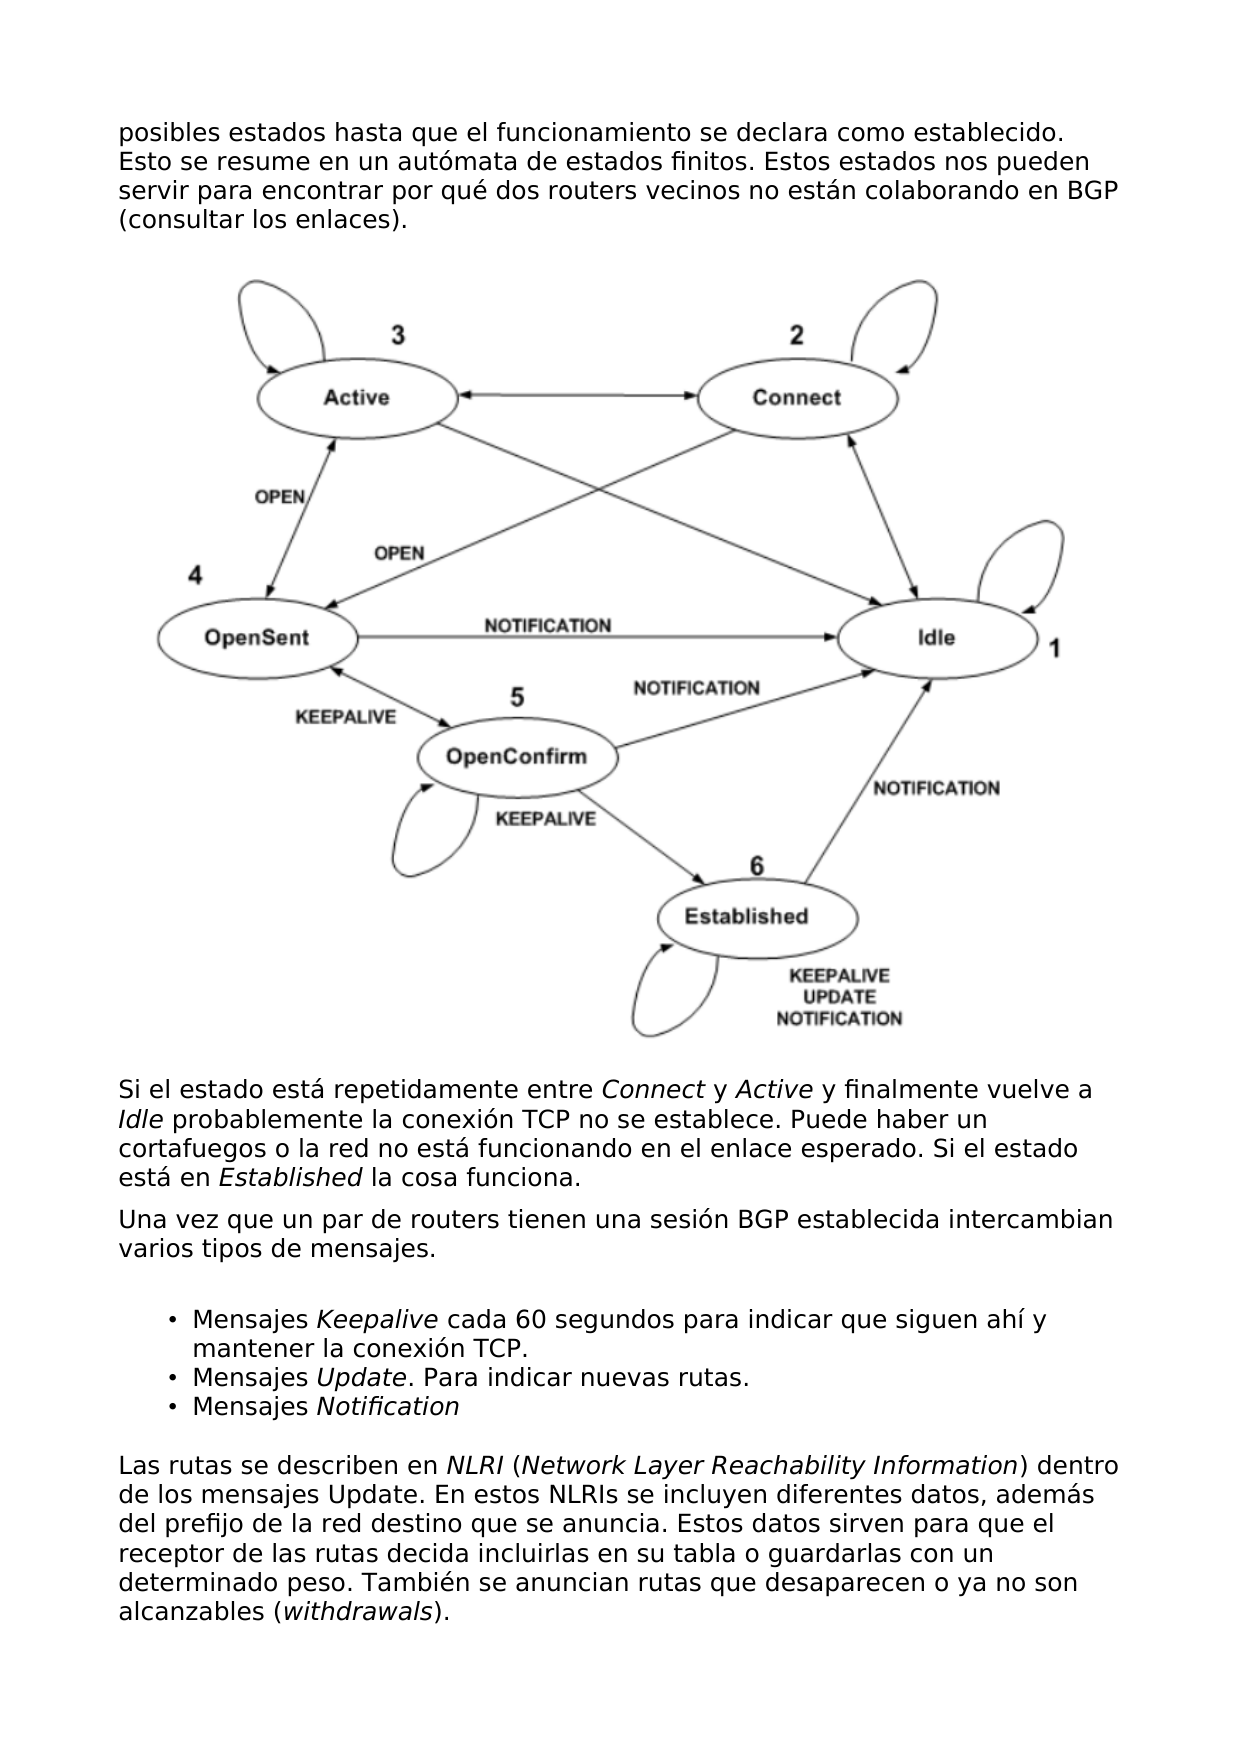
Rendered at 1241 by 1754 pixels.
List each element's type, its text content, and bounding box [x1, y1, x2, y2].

picture [118, 247, 1123, 1064]
text posibles estados hasta que el funcionamiento se declara como establecido. Esto se resume en un autómata de estados finitos. Estos estados nos pueden servir para encontrar por qué dos routers vecinos no están colaborando en BGP (consultar los enlaces). [118, 118, 1122, 235]
list Mensajes Notification [177, 1393, 1122, 1422]
text Si el estado está repetidamente entre Connect y Active y finalmente vuelve a Idle probablemente la conexión TCP no se establece. Puede haber un cortafuegos o la red no está funcionando en el enlace esperado. Si el estado está en Established la cosa funciona. [118, 1076, 1122, 1192]
text Las rutas se describen en NLRI (Network Layer Reachability Information) dentro de los mensajes Update. En estos NLRIs se incluyen diferentes datos, además del prefijo de la red destino que se anuncia. Estos datos sirven para que el receptor de las rutas decida incluirlas en su tabla o guardarlas con un determinado peso. También se anuncian rutas que desaparecen o ya no son alcanzables (withdrawals). [118, 1451, 1122, 1626]
text Una vez que un par de routers tienen una sesión BGP establecida intercambian varios tipos de mensajes. [118, 1205, 1122, 1263]
list Mensajes Update. Para indicar nuevas rutas. [177, 1363, 1122, 1393]
list Mensajes Keepalive cada 60 segundos para indicar que siguen ahí y mantener la conexión TCP. [177, 1305, 1122, 1363]
